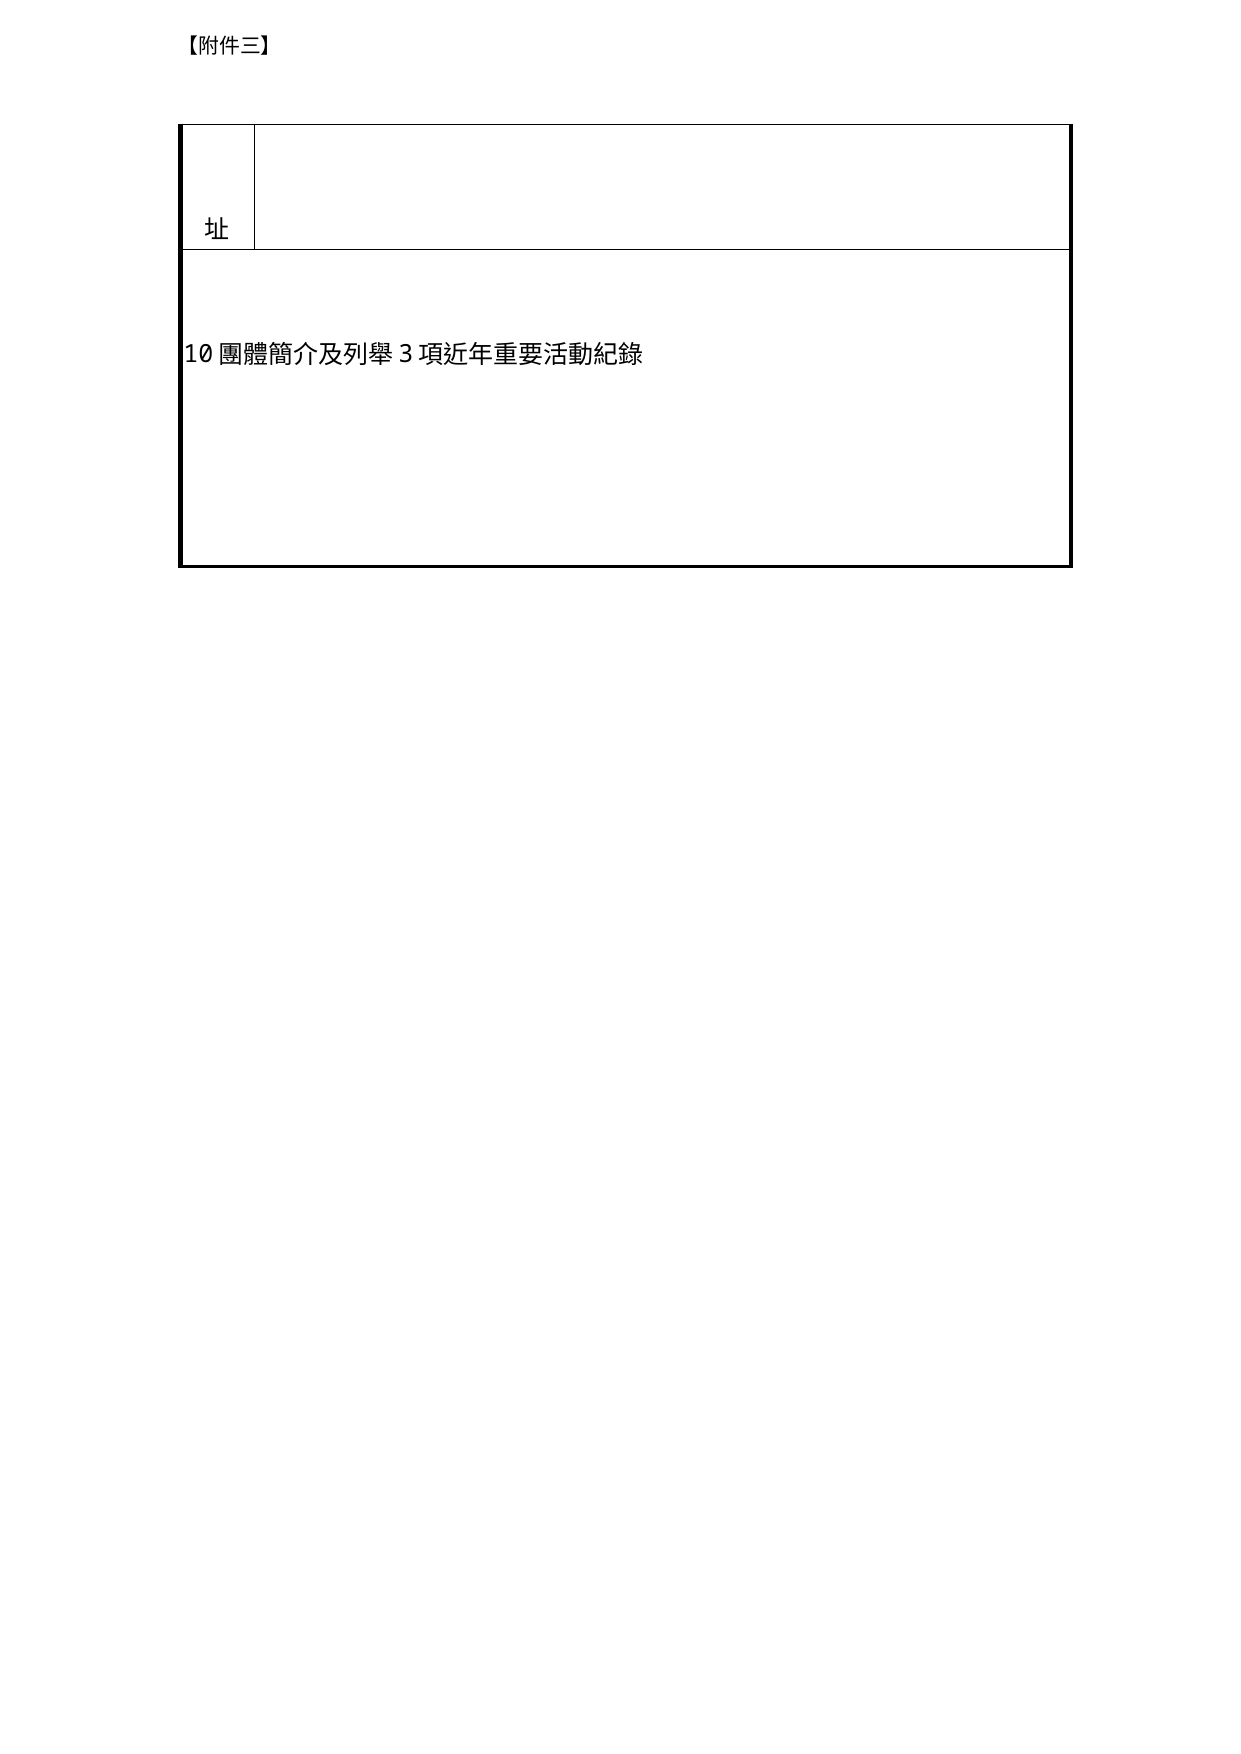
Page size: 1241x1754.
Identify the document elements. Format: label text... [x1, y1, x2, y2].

table_cell 址 [183, 125, 254, 248]
table_cell [255, 125, 1069, 248]
table_cell 10團體簡介及列舉3項近年重要活動紀錄 [183, 250, 1069, 565]
